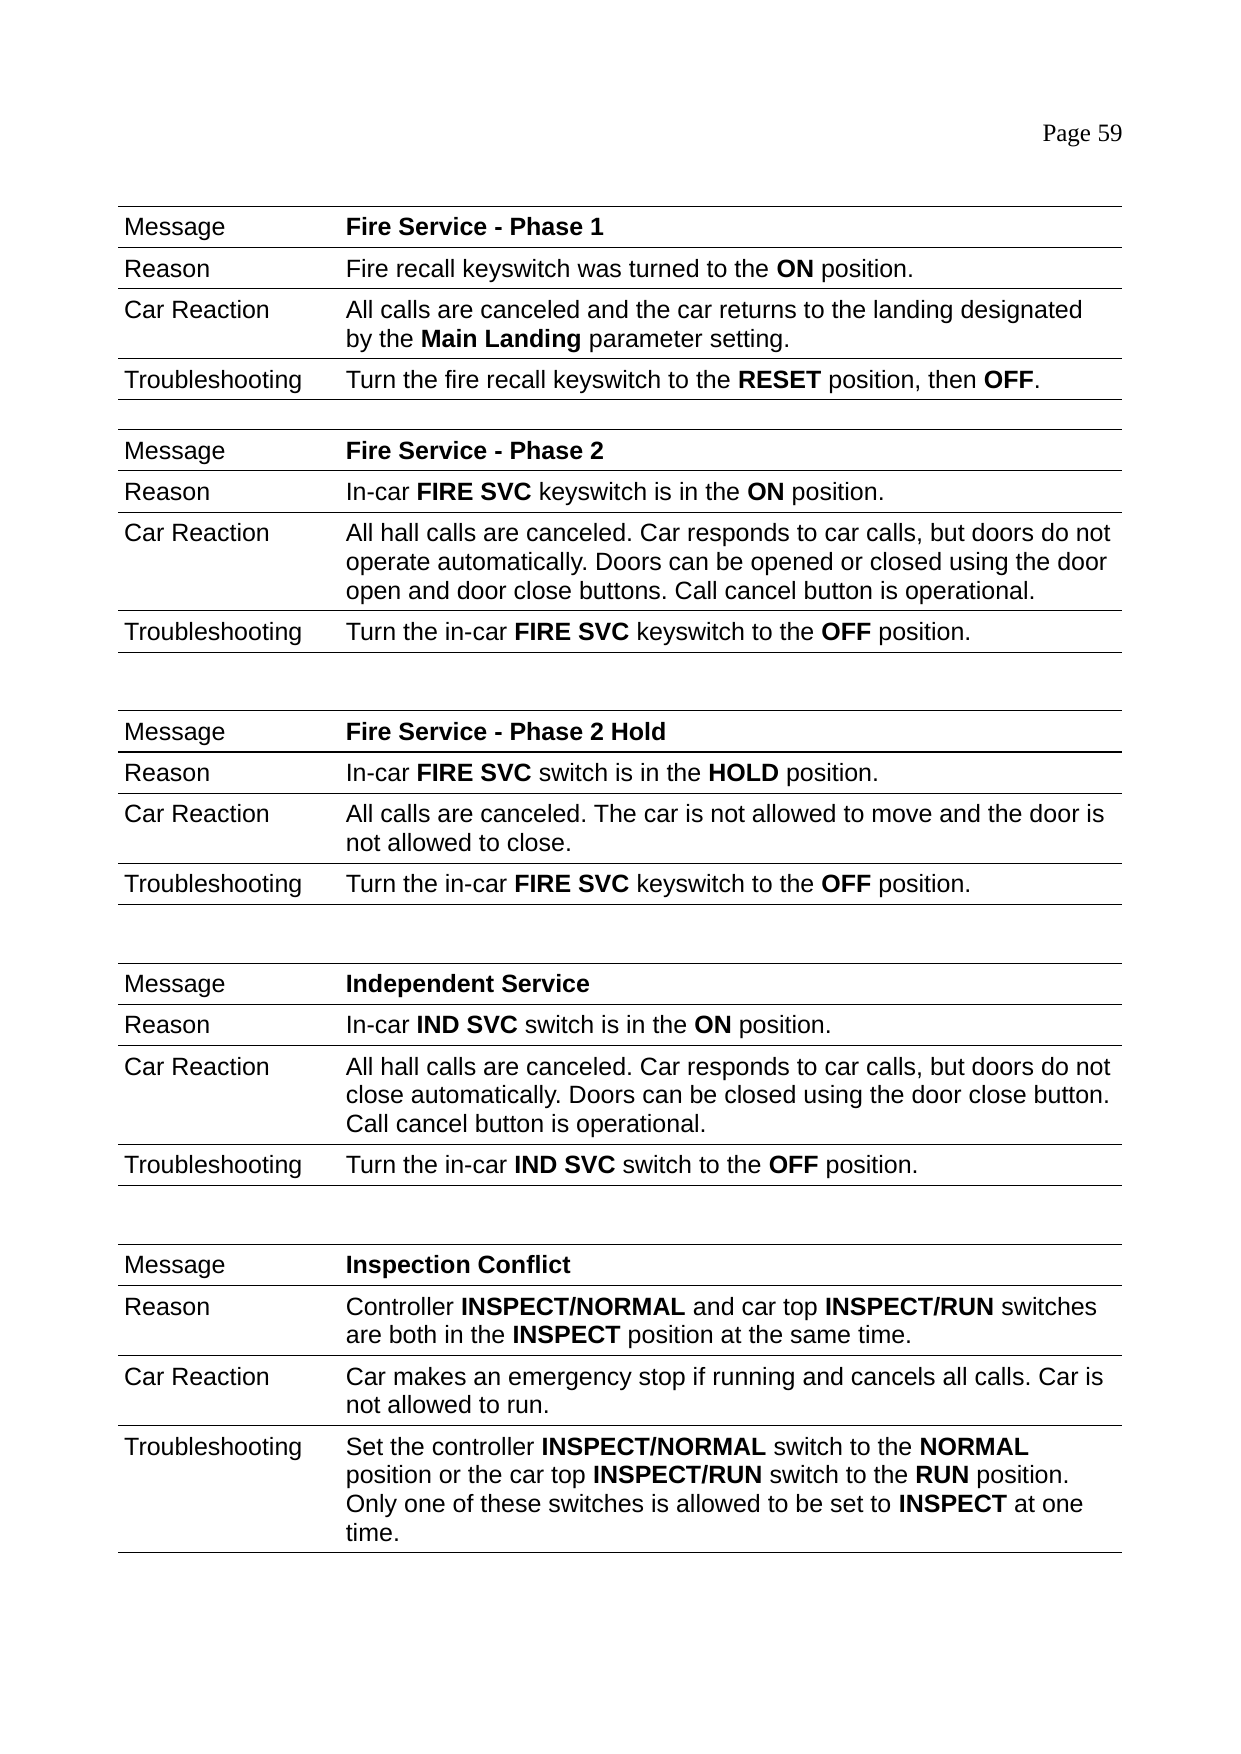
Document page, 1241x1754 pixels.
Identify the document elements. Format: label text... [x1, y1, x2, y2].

table_header Fire Service - Phase 1 [340, 207, 1122, 247]
table_cell Set the controller INSPECT/NORMAL switch to the NORMAL position or the car top INSPECT/RUN switch to the RUN position. Only one of these switches is allowed to be set to INSPECT at one time. [340, 1426, 1122, 1552]
table_cell In-car FIRE SVC keyswitch is in the ON position. [340, 471, 1122, 512]
table_cell Car Reaction [118, 289, 340, 358]
table_cell Troubleshooting [118, 611, 340, 652]
table_cell Troubleshooting [118, 1145, 340, 1185]
table_cell In-car FIRE SVC switch is in the HOLD position. [340, 753, 1122, 793]
table_cell Fire recall keyswitch was turned to the ON position. [340, 248, 1122, 288]
table_cell Reason [118, 471, 340, 512]
table_header Fire Service - Phase 2 Hold [340, 711, 1122, 751]
table_cell All hall calls are canceled. Car responds to car calls, but doors do not operate automatically. Doors can be opened or closed using the door open and door close buttons. Call cancel button is operational. [340, 513, 1122, 610]
table_cell Car Reaction [118, 1356, 340, 1425]
table_cell All calls are canceled. The car is not allowed to move and the door is not allowed to close. [340, 794, 1122, 863]
table_header Fire Service - Phase 2 [340, 430, 1122, 470]
table_cell Turn the in-car FIRE SVC keyswitch to the OFF position. [340, 611, 1122, 652]
table_header Independent Service [340, 964, 1122, 1004]
table_cell Car Reaction [118, 794, 340, 863]
table_cell Troubleshooting [118, 864, 340, 904]
table_cell Reason [118, 1005, 340, 1045]
table_header Message [118, 207, 340, 247]
table_header Message [118, 711, 340, 751]
table_header Message [118, 1245, 340, 1285]
table_cell Reason [118, 1286, 340, 1355]
table_cell In-car IND SVC switch is in the ON position. [340, 1005, 1122, 1045]
table_cell Reason [118, 248, 340, 288]
table_header Inspection Conflict [340, 1245, 1122, 1285]
table_cell Turn the fire recall keyswitch to the RESET position, then OFF. [340, 359, 1122, 399]
table_cell Car Reaction [118, 513, 340, 610]
table_cell Turn the in-car FIRE SVC keyswitch to the OFF position. [340, 864, 1122, 904]
table_cell Car makes an emergency stop if running and cancels all calls. Car is not allowed to run. [340, 1356, 1122, 1425]
table_header Message [118, 964, 340, 1004]
table_cell Turn the in-car IND SVC switch to the OFF position. [340, 1145, 1122, 1185]
table_cell Troubleshooting [118, 359, 340, 399]
table_cell Controller INSPECT/NORMAL and car top INSPECT/RUN switches are both in the INSPECT position at the same time. [340, 1286, 1122, 1355]
table_cell All calls are canceled and the car returns to the landing designated by the Main Landing parameter setting. [340, 289, 1122, 358]
table_cell Reason [118, 753, 340, 793]
table_cell Troubleshooting [118, 1426, 340, 1552]
table_cell Car Reaction [118, 1046, 340, 1144]
table_header Message [118, 430, 340, 470]
table_cell All hall calls are canceled. Car responds to car calls, but doors do not close automatically. Doors can be closed using the door close button. Call cancel button is operational. [340, 1046, 1122, 1144]
